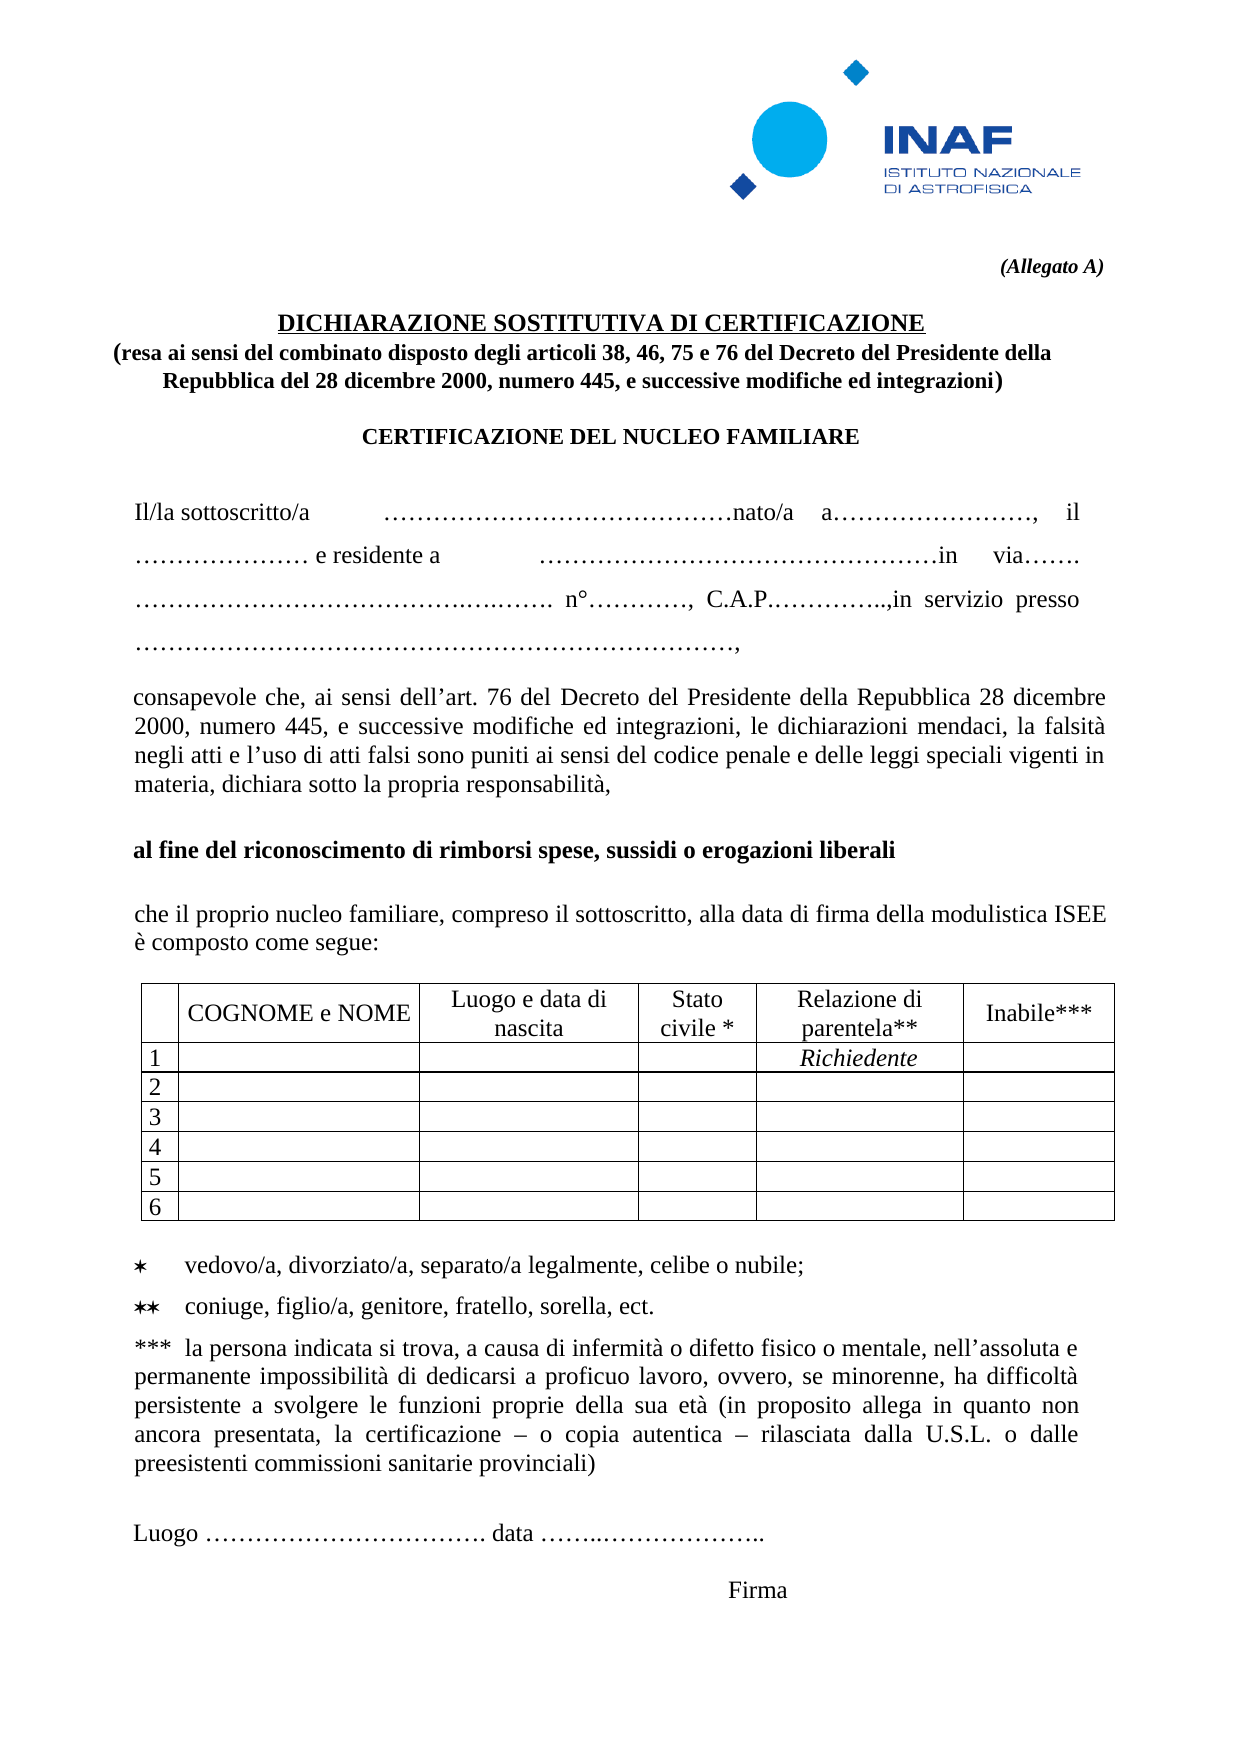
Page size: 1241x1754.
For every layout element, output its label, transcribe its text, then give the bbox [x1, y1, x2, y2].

table_cell [757, 1102, 963, 1131]
text Luogo ……………………………. data ……..……………….. [59, 1518, 1109, 1546]
table_cell [639, 1132, 756, 1161]
table_header [142, 984, 178, 1042]
table_header Stato civile * [639, 984, 756, 1042]
table_header COGNOME e NOME [179, 984, 419, 1042]
text Firma [59, 1575, 1109, 1604]
table_cell [964, 1102, 1114, 1131]
table_cell [179, 1043, 419, 1071]
table_cell [420, 1102, 638, 1131]
text  vedovo/a, divorziato/a, separato/a legalmente, celibe o nubile; [134, 1250, 1080, 1279]
table_cell 6 [142, 1192, 178, 1220]
table_cell [179, 1102, 419, 1131]
subtitle CERTIFICAZIONE DEL NUCLEO FAMILIARE [59, 423, 1106, 449]
text consapevole che, ai sensi dell’art. 76 del Decreto del Presidente della Repubblica 28 dicembre 2000, numero 445, e successive modifiche ed integrazioni, le dichiarazioni mendaci, la falsità negli atti e l’uso di atti falsi sono puniti ai sensi del codice penale e delle leggi speciali vigenti in materia, dichiara sotto la propria responsabilità, [133, 682, 1106, 797]
table_cell [757, 1162, 963, 1191]
text *** la persona indicata si trova, a causa di infermità o difetto fisico o mentale, nell’assoluta e permanente impossibilità di dedicarsi a proficuo lavoro, ovvero, se minorenne, ha difficoltà persistente a svolgere le funzioni proprie della sua età (in proposito allega in quanto non ancora presentata, la certificazione – o copia autentica – rilasciata dalla U.S.L. o dalle preesistenti commissioni sanitarie provinciali) [134, 1333, 1080, 1476]
text (resa ai sensi del combinato disposto degli articoli 38, 46, 75 e 76 del Decreto del Presidente della Repubblica del 28 dicembre 2000, numero 445, e successive modifiche ed integrazioni) [59, 337, 1106, 394]
table_cell 2 [142, 1073, 178, 1101]
table_cell [964, 1132, 1114, 1161]
table_cell [179, 1192, 419, 1220]
table_cell [964, 1192, 1114, 1220]
table_cell [179, 1132, 419, 1161]
table_cell [639, 1102, 756, 1131]
table_cell [420, 1132, 638, 1161]
table_cell [639, 1162, 756, 1191]
table_cell 4 [142, 1132, 178, 1161]
table_cell [757, 1132, 963, 1161]
table_header Inabile*** [964, 984, 1114, 1042]
table_cell [964, 1043, 1114, 1071]
subtitle DICHIARAZIONE SOSTITUTIVA DI CERTIFICAZIONE [59, 308, 1106, 337]
text  coniuge, figlio/a, genitore, fratello, sorella, ect. [134, 1291, 1080, 1320]
table_cell [757, 1192, 963, 1220]
table_cell [179, 1073, 419, 1101]
subtitle (Allegato A) [59, 254, 1106, 278]
table_cell [639, 1073, 756, 1101]
text che il proprio nucleo familiare, compreso il sottoscritto, alla data di firma della modulistica ISEE è composto come segue: [134, 899, 1107, 956]
table_cell 1 [142, 1043, 178, 1071]
subtitle al fine del riconoscimento di rimborsi spese, sussidi o erogazioni liberali [59, 835, 1080, 864]
table_cell [639, 1043, 756, 1071]
table_cell [420, 1162, 638, 1191]
table_cell [420, 1073, 638, 1101]
table_cell [964, 1073, 1114, 1101]
table_cell [757, 1073, 963, 1101]
text Il/la sottoscritto/a ……………………………………nato/a a……………………, il ………………… e residente a …………………………………………in via…….………………………………….….……. n°…………, C.A.P.…………..,in servizio presso ………………………………………………………………, [134, 497, 1080, 656]
table_cell [420, 1192, 638, 1220]
table_cell 5 [142, 1162, 178, 1191]
table_header Luogo e data di nascita [420, 984, 638, 1042]
table_cell [964, 1162, 1114, 1191]
table_header Relazione di parentela** [757, 984, 963, 1042]
table_cell 3 [142, 1102, 178, 1131]
table_cell [639, 1192, 756, 1220]
table_cell [179, 1162, 419, 1191]
table_cell [420, 1043, 638, 1071]
table_cell Richiedente [757, 1043, 963, 1071]
